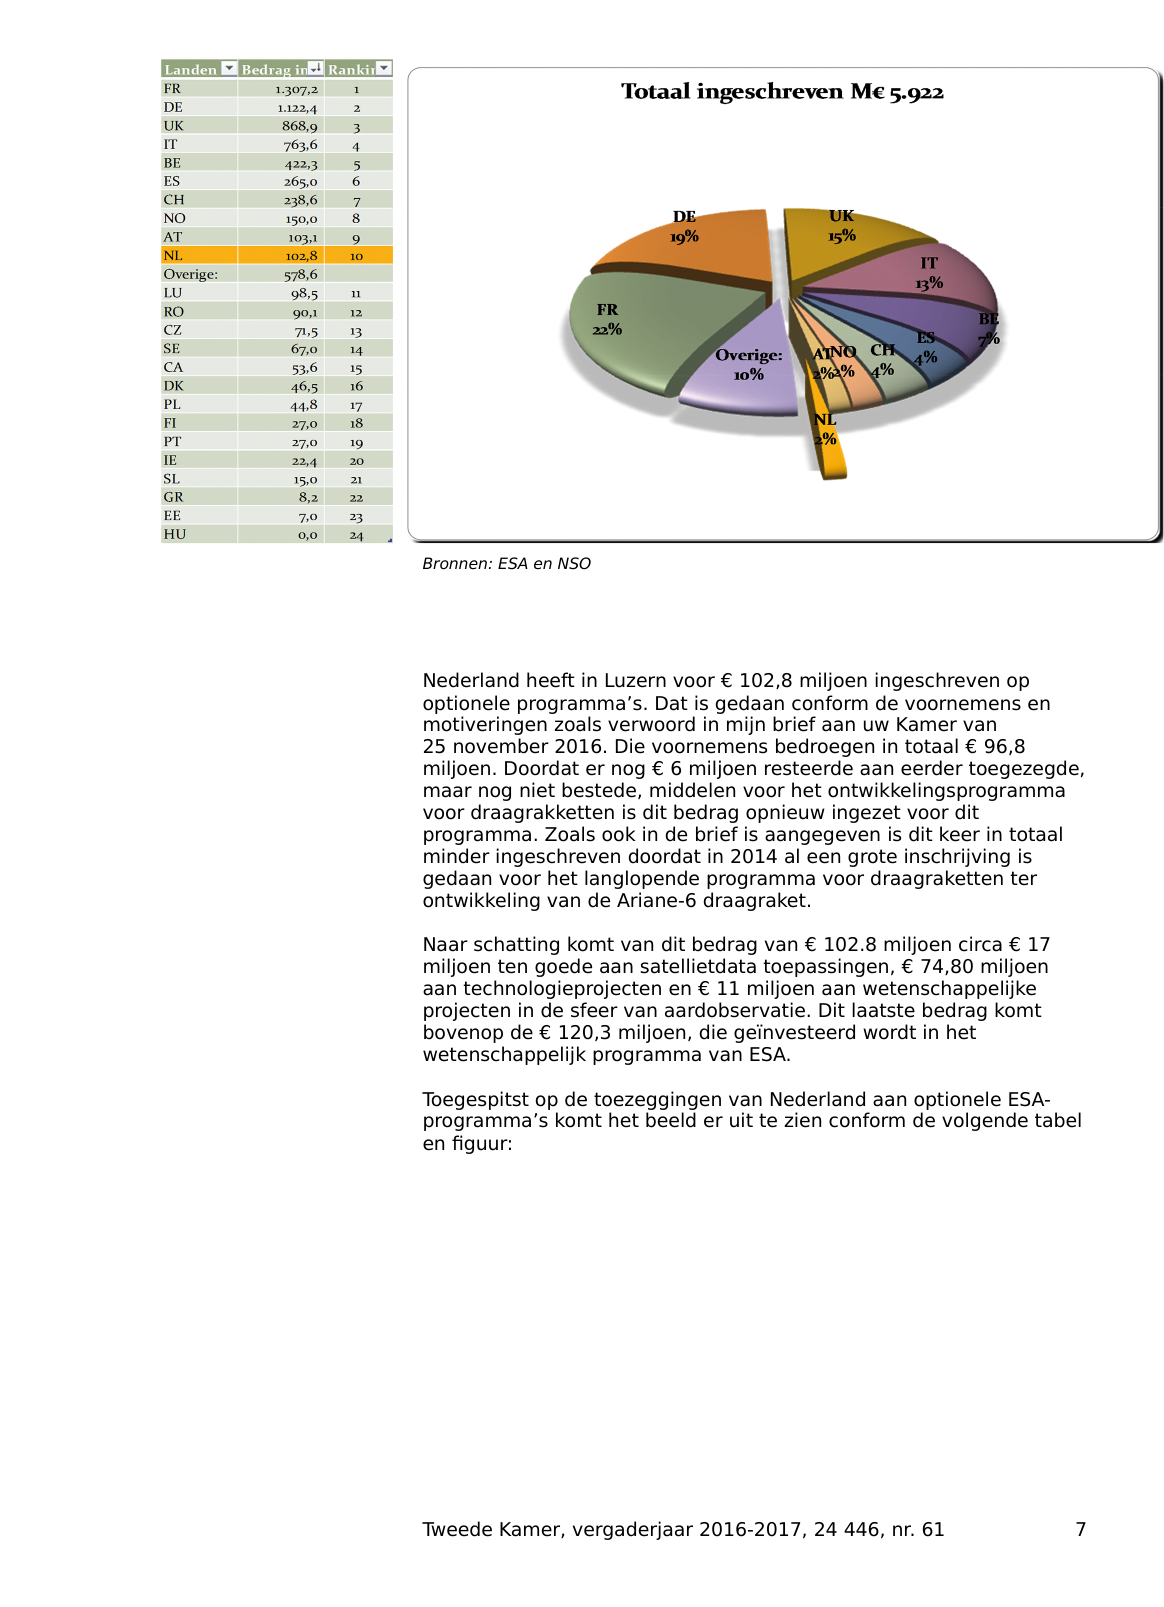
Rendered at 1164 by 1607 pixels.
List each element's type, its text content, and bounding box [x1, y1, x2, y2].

text Bronnen: ESA en NSO [422, 555, 1163, 573]
text Nederland heeft in Luzern voor € 102,8 miljoen ingeschreven op optionele programma’s. Dat is gedaan conform de voornemens en motiveringen zoals verwoord in mijn brief aan uw Kamer van 25 november 2016. Die voornemens bedroegen in totaal € 96,8 miljoen. Doordat er nog € 6 miljoen resteerde aan eerder toegezegde, maar nog niet bestede, middelen voor het ontwikkelingsprogramma voor draagrakketten is dit bedrag opnieuw ingezet voor dit programma. Zoals ook in de brief is aangegeven is dit keer in totaal minder ingeschreven doordat in 2014 al een grote inschrijving is gedaan voor het langlopende programma voor draagraketten ter ontwikkeling van de Ariane-6 draagraket. [422, 670, 1087, 912]
text Naar schatting komt van dit bedrag van € 102.8 miljoen circa € 17 miljoen ten goede aan satellietdata toepassingen, € 74,80 miljoen aan technologieprojecten en € 11 miljoen aan wetenschappelijke projecten in de sfeer van aardobservatie. Dit laatste bedrag komt bovenop de € 120,3 miljoen, die geïnvesteerd wordt in het wetenschappelijk programma van ESA. [422, 934, 1087, 1066]
picture [159, 59, 1164, 544]
text Toegespitst op de toezeggingen van Nederland aan optionele ESA-programma’s komt het beeld er uit te zien conform de volgende tabel en figuur: [422, 1088, 1087, 1154]
